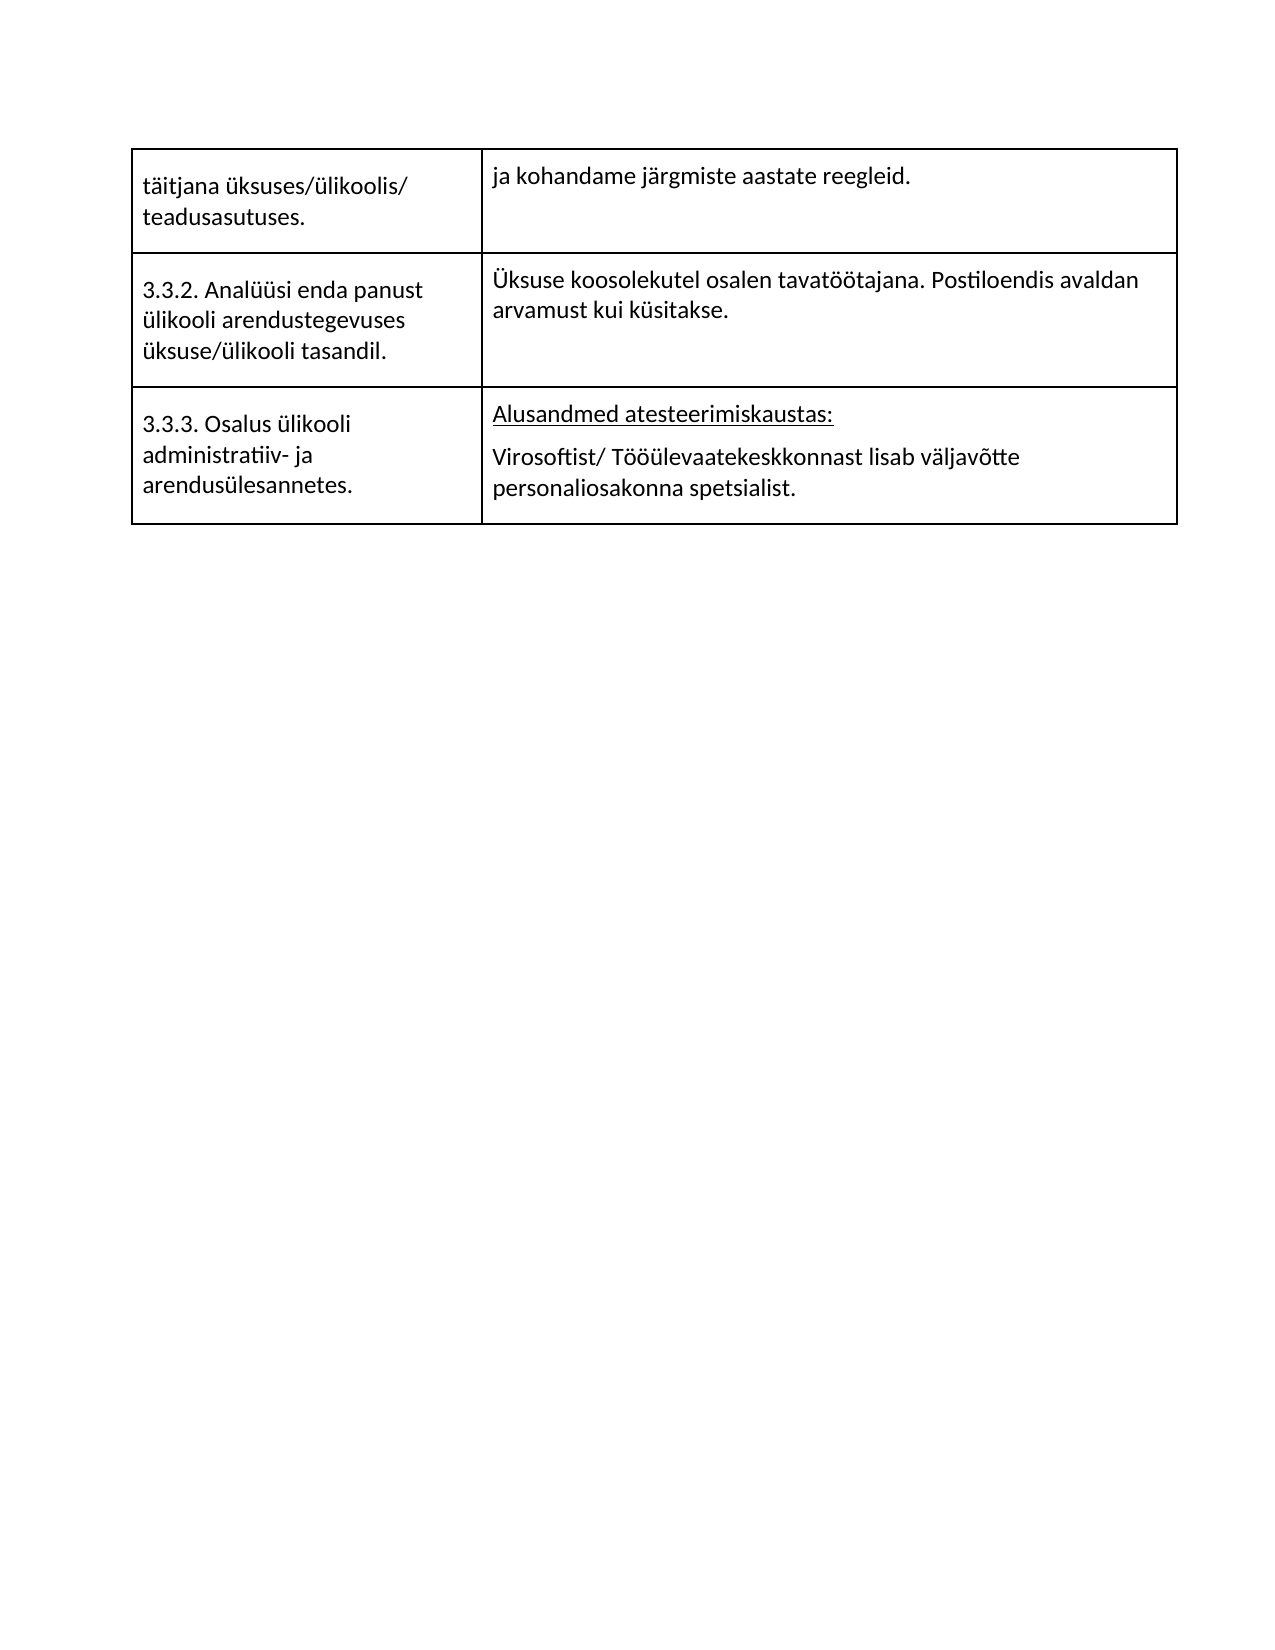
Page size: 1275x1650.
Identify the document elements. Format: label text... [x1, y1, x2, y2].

table_cell Alusandmed atesteerimiskaustas: Virosoftist/ Tööülevaatekeskkonnast lisab väljavõtte personaliosakonna spetsialist. [483, 388, 1176, 523]
table_cell ja kohandame järgmiste aastate reegleid. [483, 150, 1176, 252]
table_cell Üksuse koosolekutel osalen tavatöötajana. Postiloendis avaldan arvamust kui küsitakse. [483, 254, 1176, 386]
table_cell täitjana üksuses/ülikoolis/ teadusasutuses. [133, 150, 481, 252]
table_cell 3.3.3. Osalus ülikooli administratiiv- ja arendusülesannetes. [133, 388, 481, 523]
table_cell 3.3.2. Analüüsi enda panust ülikooli arendustegevuses üksuse/ülikooli tasandil. [133, 254, 481, 386]
